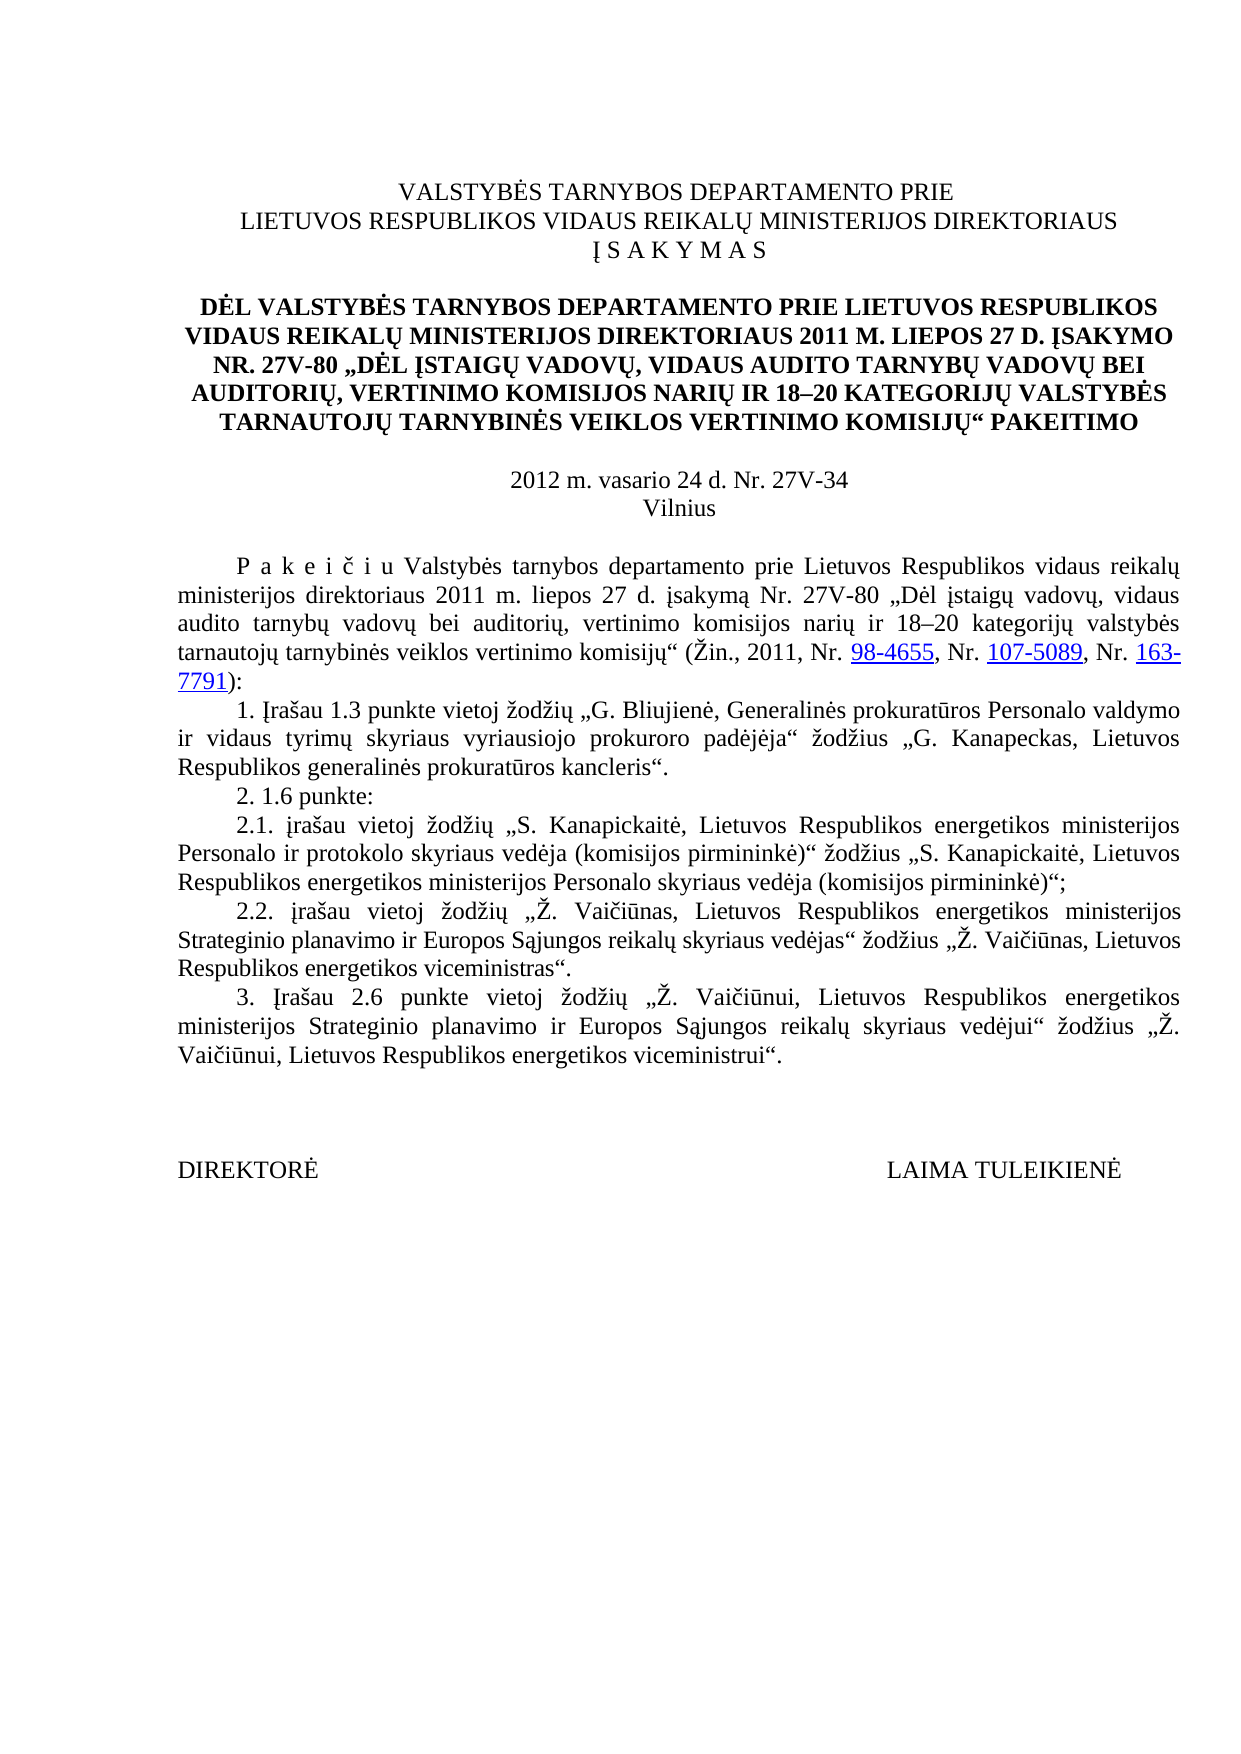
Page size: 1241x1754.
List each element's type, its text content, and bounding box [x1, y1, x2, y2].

text Vilnius [177, 493, 1181, 522]
text 2.2. įrašau vietoj žodžių „Ž. Vaičiūnas, Lietuvos Respublikos energetikos ministerijos Strateginio planavimo ir Europos Sąjungos reikalų skyriaus vedėjas“ žodžius „Ž. Vaičiūnas, Lietuvos Respublikos energetikos viceministras“. [177, 896, 1181, 982]
text 2.1. įrašau vietoj žodžių „S. Kanapickaitė, Lietuvos Respublikos energetikos ministerijos Personalo ir protokolo skyriaus vedėja (komisijos pirmininkė)“ žodžius „S. Kanapickaitė, Lietuvos Respublikos energetikos ministerijos Personalo skyriaus vedėja (komisijos pirmininkė)“; [177, 810, 1181, 896]
text Direktorė Laima Tuleikienė [177, 1155, 1181, 1183]
text VALSTYBĖS TARNYBOS DEPARTAMENTO PRIE [177, 177, 1181, 206]
text 2012 m. vasario 24 d. Nr. 27V-34 [177, 465, 1181, 493]
text 2. 1.6 punkte: [177, 781, 1181, 810]
text 1. Įrašau 1.3 punkte vietoj žodžių „G. Bliujienė, Generalinės prokuratūros Personalo valdymo ir vidaus tyrimų skyriaus vyriausiojo prokuroro padėjėja“ žodžius „G. Kanapeckas, Lietuvos Respublikos generalinės prokuratūros kancleris“. [177, 695, 1181, 781]
text LIETUVOS RESPUBLIKOS VIDAUS REIKALŲ MINISTERIJOS DIREKTORIAUS [177, 206, 1181, 235]
text DĖL VALSTYBĖS TARNYBOS DEPARTAMENTO PRIE Lietuvos Respublikos VIDAUS REIKALŲ MINISTERIJOS DIREKTORIAUS 2011 m. LIEPOS 27 d. ĮSAKYMO Nr. 27V-80 „DĖL ĮSTAIGŲ VADOVŲ, VIDAUS AUDITO TARNYBŲ VADOVŲ BEI AUDITORIŲ, VERTINIMO KOMISIJOS NARIŲ IR 18–20 KATEGORIJŲ VALSTYBĖS TARNAUTOJŲ TARNYBINĖS VEIKLOS VERTINIMO KOMISIJŲ“ PAKEITIMO [177, 292, 1181, 436]
text 3. Įrašau 2.6 punkte vietoj žodžių „Ž. Vaičiūnui, Lietuvos Respublikos energetikos ministerijos Strateginio planavimo ir Europos Sąjungos reikalų skyriaus vedėjui“ žodžius „Ž. Vaičiūnui, Lietuvos Respublikos energetikos viceministrui“. [177, 982, 1181, 1068]
text P a k e i č i u Valstybės tarnybos departamento prie Lietuvos Respublikos vidaus reikalų ministerijos direktoriaus 2011 m. liepos 27 d. įsakymą Nr. 27V-80 „Dėl įstaigų vadovų, vidaus audito tarnybų vadovų bei auditorių, vertinimo komisijos narių ir 18–20 kategorijų valstybės tarnautojų tarnybinės veiklos vertinimo komisijų“ (Žin., 2011, Nr. 98-4655, Nr. 107-5089, Nr. 163-7791): [177, 551, 1181, 695]
text Į S A K Y M A S [177, 235, 1181, 263]
